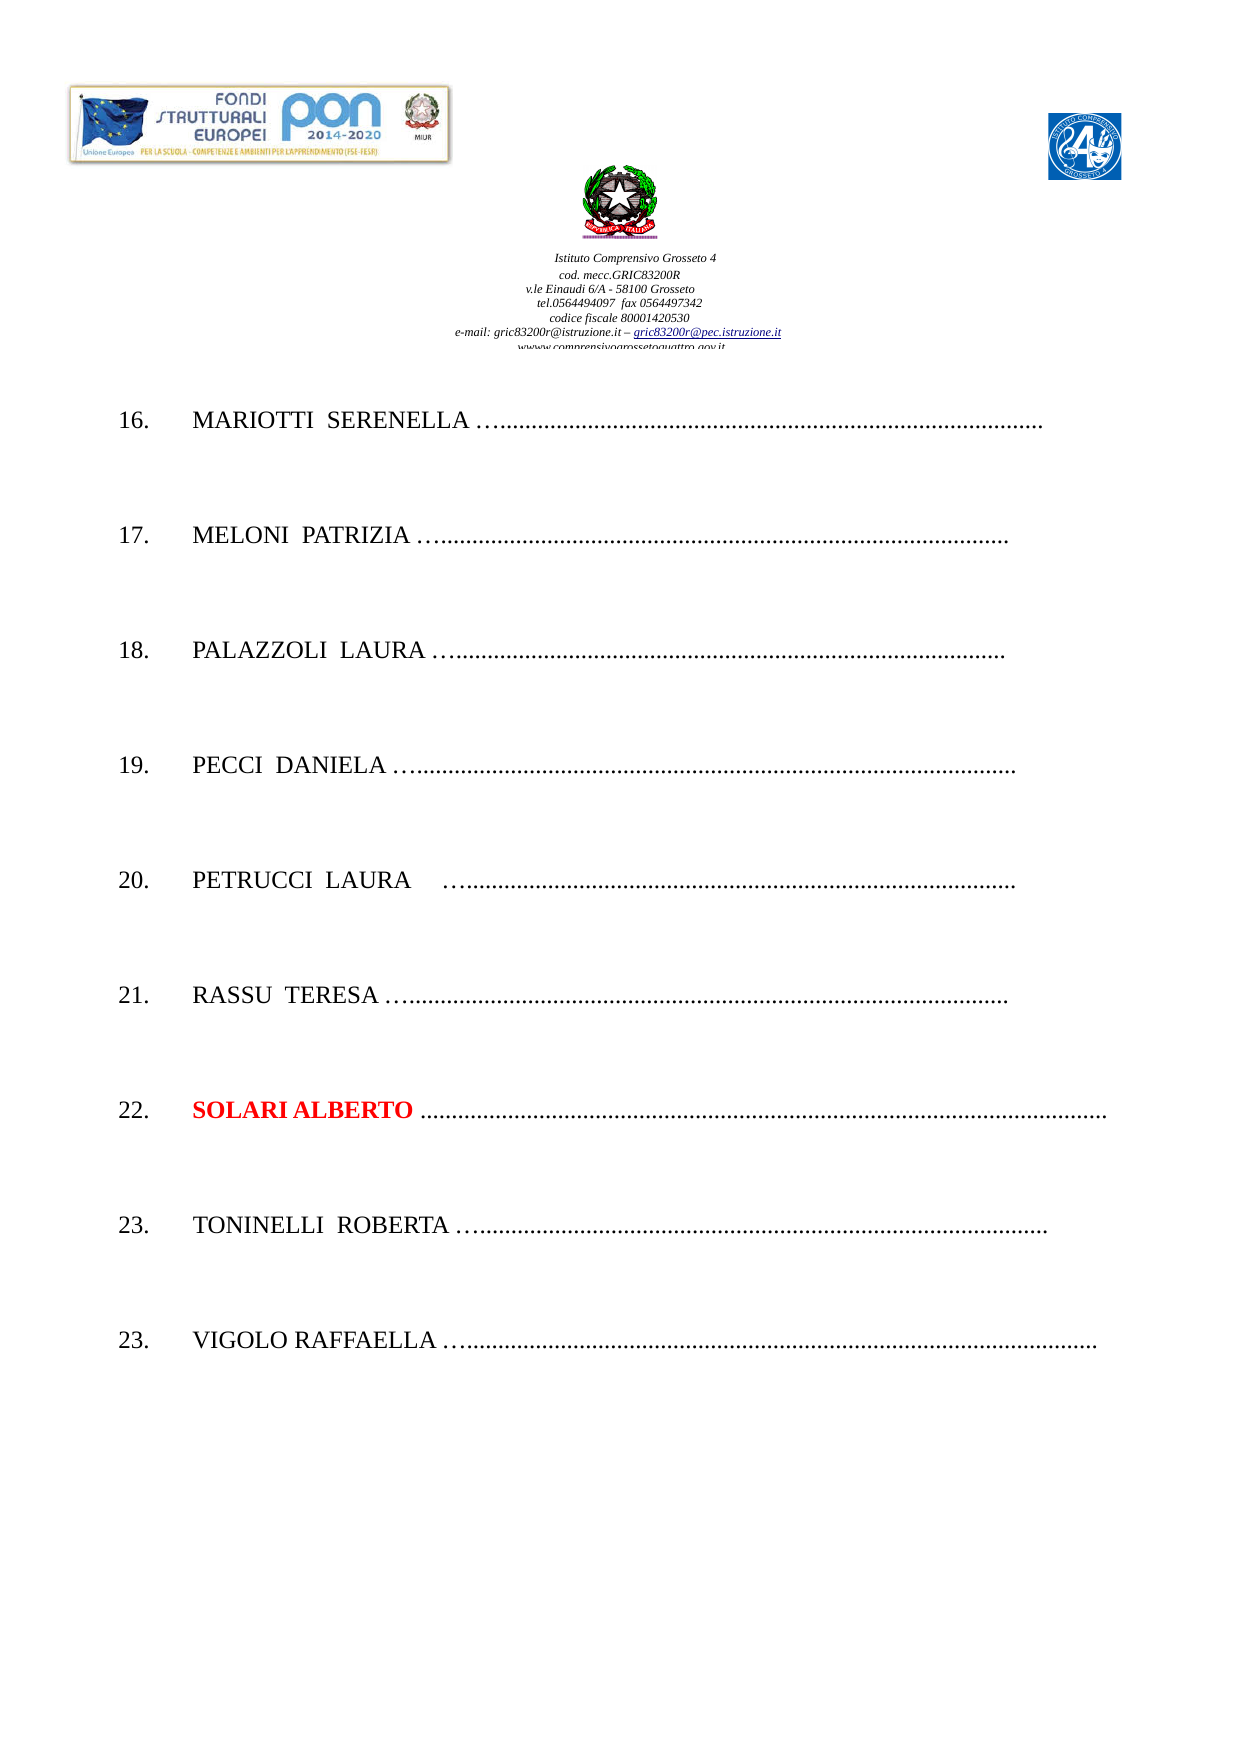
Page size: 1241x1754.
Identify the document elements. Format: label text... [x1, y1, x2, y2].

text 23. VIGOLO RAFFAELLA …..................................................................................................... [118, 1326, 1122, 1354]
text 16. MARIOTTI SERENELLA …....................................................................................... [118, 406, 1122, 434]
text 23. TONINELLI ROBERTA …........................................................................................... [118, 1211, 1122, 1239]
picture [1048, 113, 1122, 180]
text 18. PALAZZOLI LAURA …........................................................................................ [118, 636, 1122, 664]
text 19. PECCI DANIELA …................................................................................................ [118, 751, 1122, 779]
text 22. SOLARI ALBERTO .............................................................................................................. [118, 1096, 1122, 1124]
text 17. MELONI PATRIZIA …........................................................................................... [118, 521, 1122, 549]
text 21. RASSU TERESA …................................................................................................ [118, 981, 1122, 1009]
picture [64, 81, 453, 169]
text 20. PETRUCCI LAURA …........................................................................................ [118, 866, 1122, 894]
